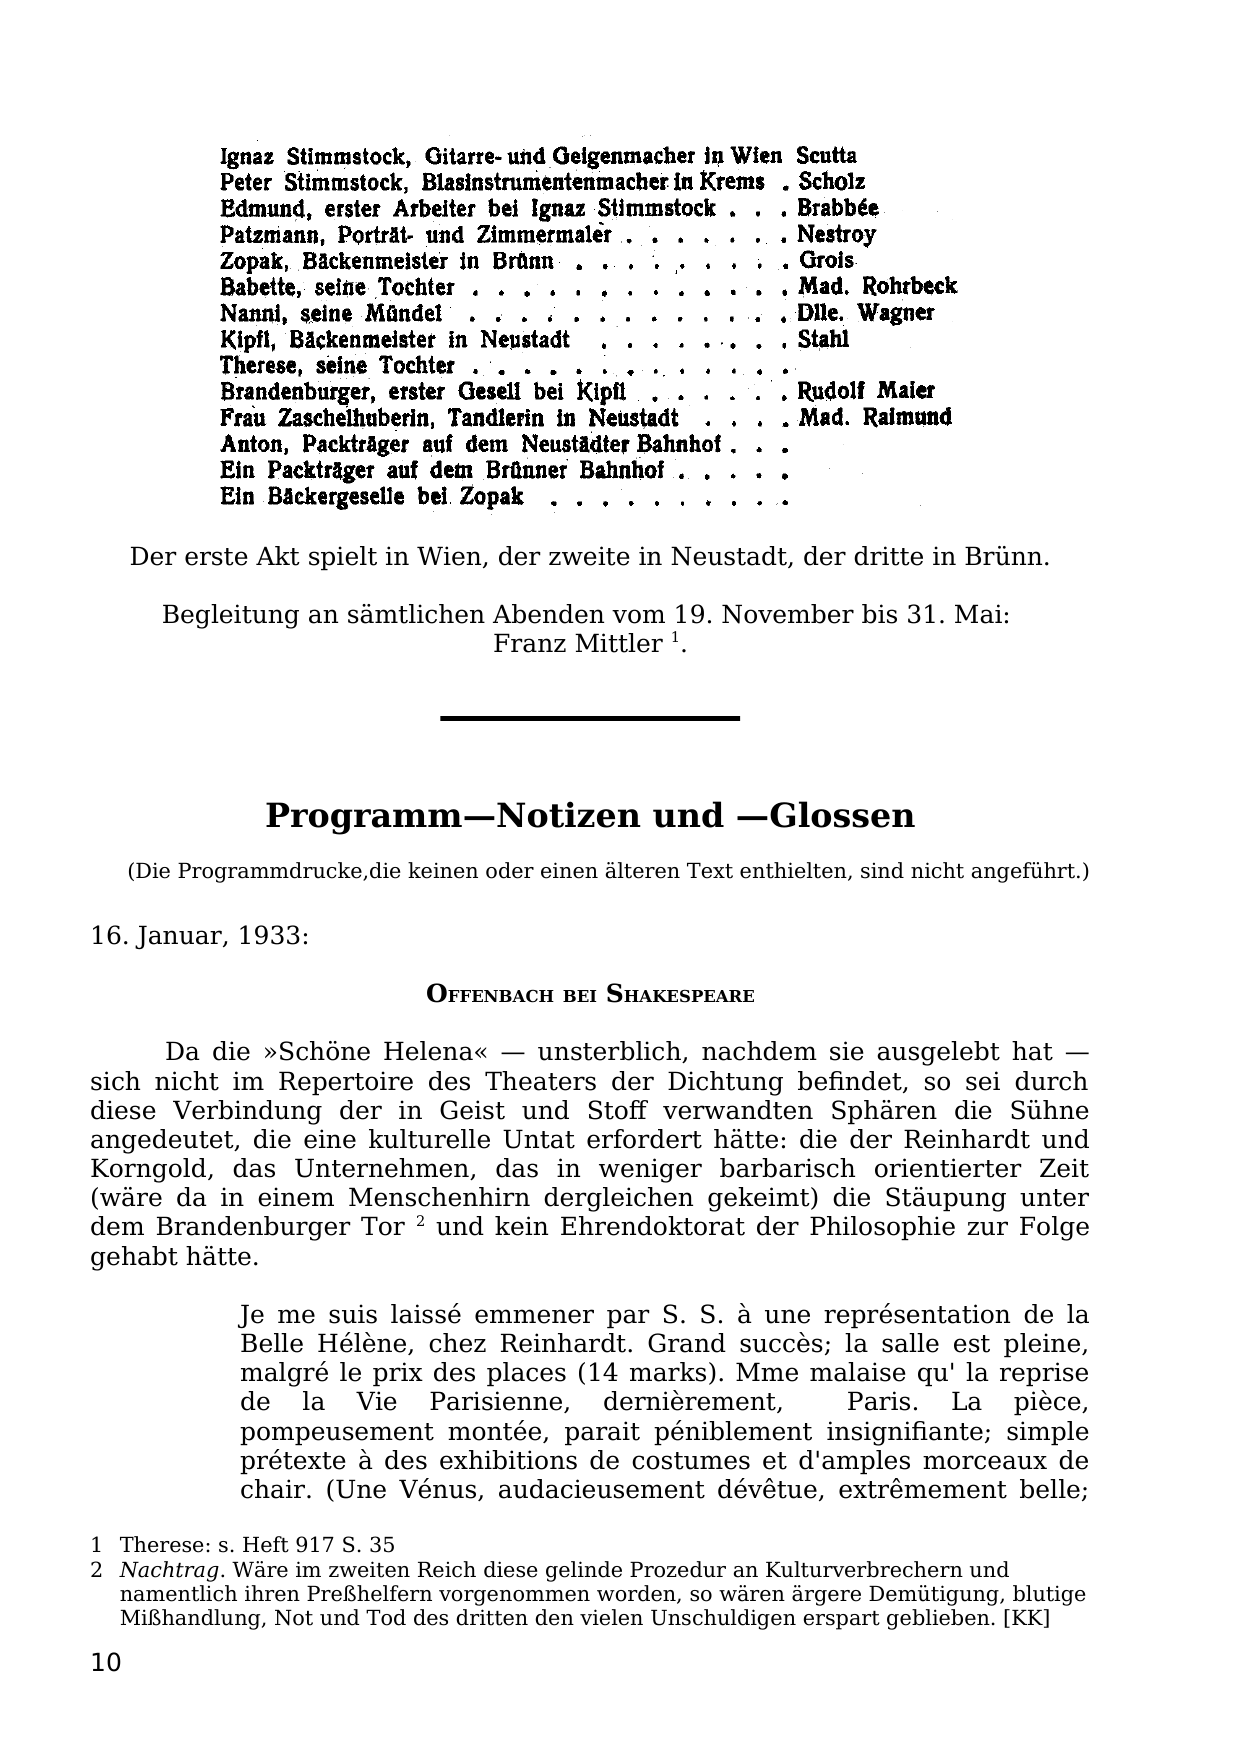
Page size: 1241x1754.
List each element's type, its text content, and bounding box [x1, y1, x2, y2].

text 16. Januar, 1933: [90, 921, 1091, 950]
text Da die »Schöne Helena« — unsterblich, nachdem sie ausgelebt hat — sich nicht im Repertoire des Theaters der Dichtung befindet, so sei durch diese Verbindung der in Geist und Stoff verwandten Sphären die Sühne angedeutet, die eine kulturelle Untat erfordert hätte: die der Reinhardt und Korngold, das Unternehmen, das in weniger barbarisch orientierter Zeit (wäre da in einem Menschenhirn dergleichen gekeimt) die Stäupung unter dem Brandenburger Tor und kein Ehrendoktorat der Philosophie zur Folge gehabt hätte. [90, 1037, 1091, 1271]
text Programm—Notizen und —Glossen [90, 777, 1091, 835]
picture [440, 716, 741, 721]
text Je me suis laissé emmener par S. S. à une représentation de la Belle Hélène, chez Reinhardt. Grand succès; la salle est pleine, malgré le prix des places (14 marks). Mme malaise qu' la reprise de la Vie Parisienne, dernièrement, Paris. La pièce, pompeusement montée, parait péniblement insignifiante; simple prétexte à des exhibitions de costumes et d'amples morceaux de chair. (Une Vénus, audacieusement dévêtue, extrêmement belle; [240, 1300, 1091, 1504]
text Begleitung an sämtlichen Abenden vom 19. November bis 31. Mai: Franz Mittler . [90, 600, 1091, 658]
picture [207, 133, 973, 515]
text (Die Programmdrucke,die keinen oder einen älteren Text enthielten, sind nicht angeführt.) [90, 859, 1091, 884]
text Offenbach bei Shakespeare [90, 950, 1091, 1008]
text Therese: s. Heft 917 S. 35 [90, 1533, 1091, 1558]
text Nachtrag. Wäre im zweiten Reich diese gelinde Prozedur an Kulturverbrechern und namentlich ihren Preßhelfern vorgenommen worden, so wären ärgere Demütigung, blutige Mißhandlung, Not und Tod des dritten den vielen Unschuldigen erspart geblieben. [KK] [90, 1558, 1091, 1631]
text Der erste Akt spielt in Wien, der zweite in Neustadt, der dritte in Brünn. [90, 133, 1091, 571]
